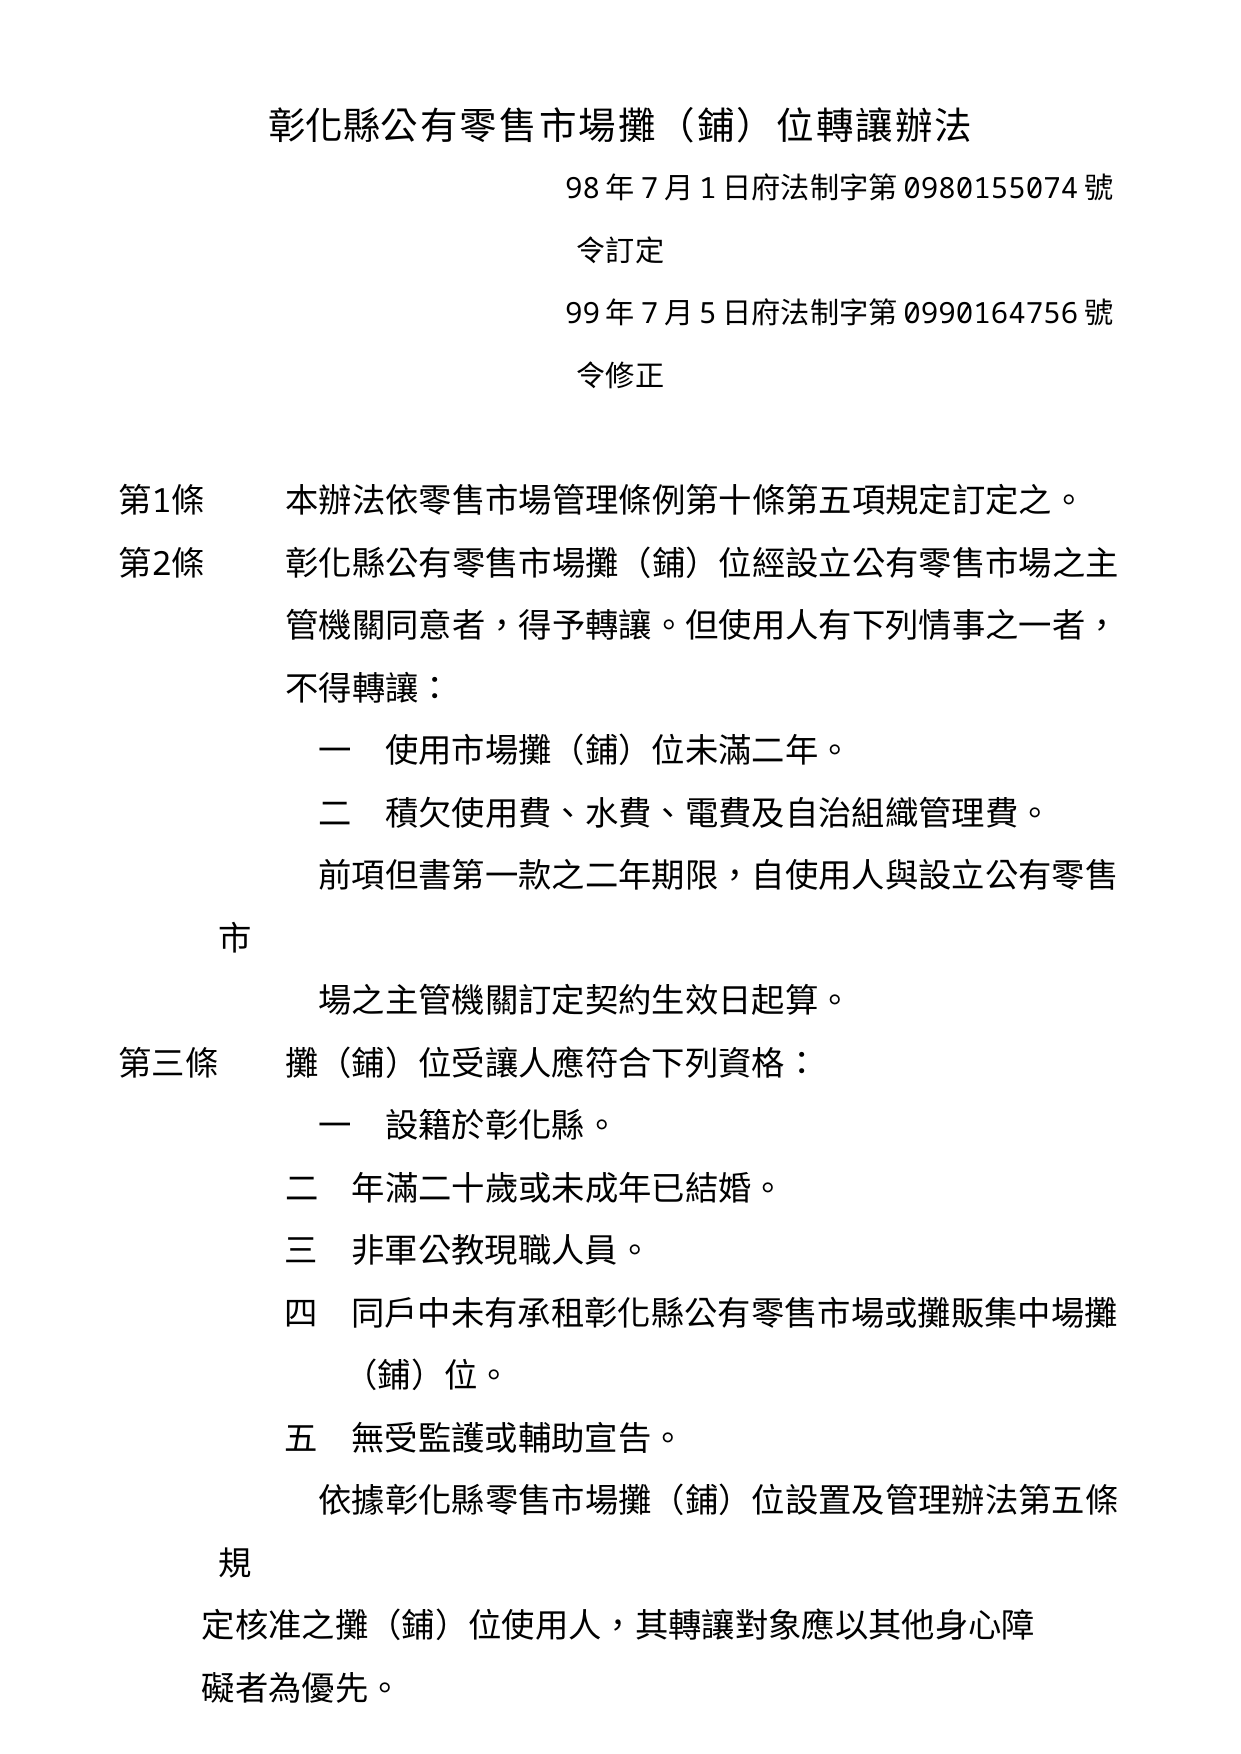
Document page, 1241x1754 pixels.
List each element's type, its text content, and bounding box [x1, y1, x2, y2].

list 本辦法依零售市場管理條例第十條第五項規定訂定之。 [118, 457, 1122, 519]
text 四 同戶中未有承租彰化縣公有零售市場或攤販集中場攤（鋪）位。 [284, 1269, 1122, 1394]
text 定核准之攤（鋪）位使用人，其轉讓對象應以其他身心障 [118, 1582, 1122, 1644]
text 彰化縣公有零售市場攤（鋪）位轉讓辦法 [118, 82, 1122, 144]
text 二 年滿二十歲或未成年已結婚。 [118, 1144, 1122, 1207]
text 99年7月5日府法制字第0990164756號令修正 [118, 269, 1122, 394]
list 彰化縣公有零售市場攤（鋪）位經設立公有零售市場之主 [118, 519, 1122, 582]
text 礙者為優先。 [118, 1644, 1122, 1707]
text 五 無受監護或輔助宣告。 [218, 1394, 1122, 1457]
text 三 非軍公教現職人員。 [218, 1207, 1122, 1269]
text 第三條 攤（鋪）位受讓人應符合下列資格： [118, 1019, 1122, 1082]
text 98年7月1日府法制字第0980155074號令訂定 [118, 144, 1122, 269]
text 一 使用市場攤（鋪）位未滿二年。 [118, 707, 1122, 769]
text 管機關同意者，得予轉讓。但使用人有下列情事之一者，不得轉讓： [285, 582, 1122, 707]
text 前項但書第一款之二年期限，自使用人與設立公有零售市 [118, 832, 1122, 957]
text 二 積欠使用費、水費、電費及自治組織管理費。 [118, 769, 1122, 832]
text 一 設籍於彰化縣。 [118, 1082, 1122, 1144]
text 依據彰化縣零售市場攤（鋪）位設置及管理辦法第五條規 [118, 1457, 1122, 1582]
text 場之主管機關訂定契約生效日起算。 [118, 957, 1122, 1019]
